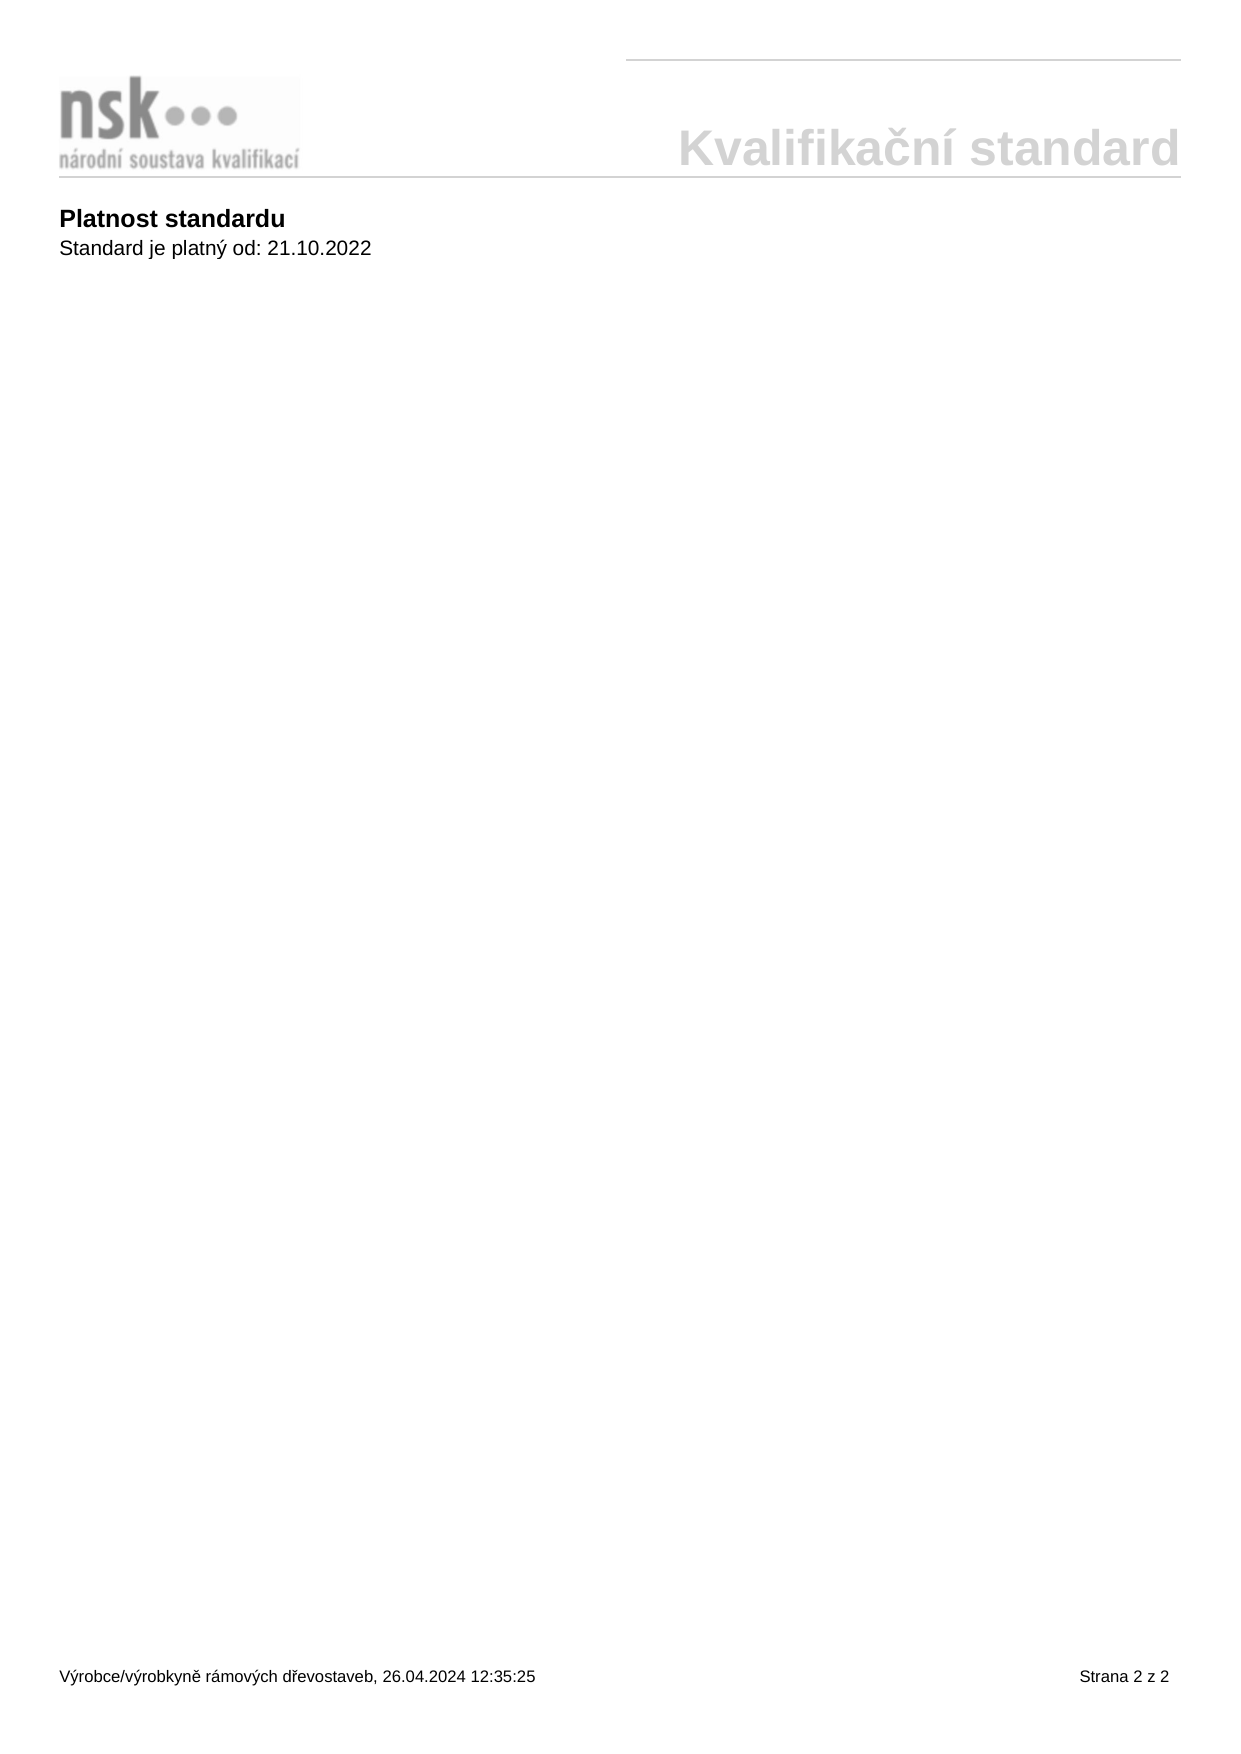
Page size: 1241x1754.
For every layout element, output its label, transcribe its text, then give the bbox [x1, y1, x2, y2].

table_cell [59, 859, 483, 1159]
table_cell [59, 1159, 483, 1409]
table_cell [1093, 859, 1169, 1159]
table_cell [862, 1409, 1093, 1658]
table_cell [59, 171, 483, 176]
table_cell [620, 559, 626, 859]
table_cell [626, 559, 862, 859]
table_cell [1169, 1409, 1181, 1658]
table_cell [1169, 259, 1181, 559]
table_cell [59, 194, 483, 200]
table_cell [1093, 1159, 1169, 1409]
table_cell [1169, 1658, 1181, 1694]
table_cell [1169, 1159, 1181, 1409]
table_cell [621, 59, 626, 170]
table_cell [626, 259, 862, 559]
table_cell [626, 194, 862, 200]
table_cell [1093, 559, 1169, 859]
table_cell [862, 559, 1093, 859]
table_cell [626, 859, 862, 1159]
table_cell [484, 1409, 620, 1658]
table_cell [626, 1159, 862, 1409]
table_cell [59, 178, 1181, 194]
table_cell [1093, 1409, 1169, 1658]
table_cell [620, 1409, 626, 1658]
table_cell Strana 2 z 2 [862, 1658, 1169, 1694]
table_cell [59, 1409, 483, 1658]
table_cell [620, 859, 626, 1159]
table_cell Výrobce/výrobkyně rámových dřevostaveb, 26.04.2024 12:35:25 [59, 1658, 862, 1694]
table_cell [620, 259, 626, 559]
table_cell [1169, 859, 1181, 1159]
table_cell Kvalifikační standard [626, 61, 1181, 176]
table_cell [1093, 259, 1169, 559]
table_cell [626, 1409, 862, 1658]
table_cell [862, 259, 1093, 559]
table_cell [1169, 559, 1181, 859]
table_cell Standard je platný od: 21.10.2022 [59, 236, 1181, 259]
table_cell [862, 859, 1093, 1159]
table_cell [862, 1159, 1093, 1409]
table_cell [620, 1159, 626, 1409]
table_cell [862, 194, 1093, 200]
table_cell [484, 194, 620, 200]
table_cell Platnost standardu [59, 200, 1181, 236]
table_cell [484, 171, 620, 176]
picture [58, 59, 621, 171]
table_cell [1169, 194, 1181, 200]
table_cell [484, 559, 620, 859]
table_cell [59, 559, 483, 859]
table_cell [484, 259, 620, 559]
table_cell [59, 259, 483, 559]
table_cell [484, 859, 620, 1159]
table_cell [484, 1159, 620, 1409]
table_cell [1093, 194, 1169, 200]
